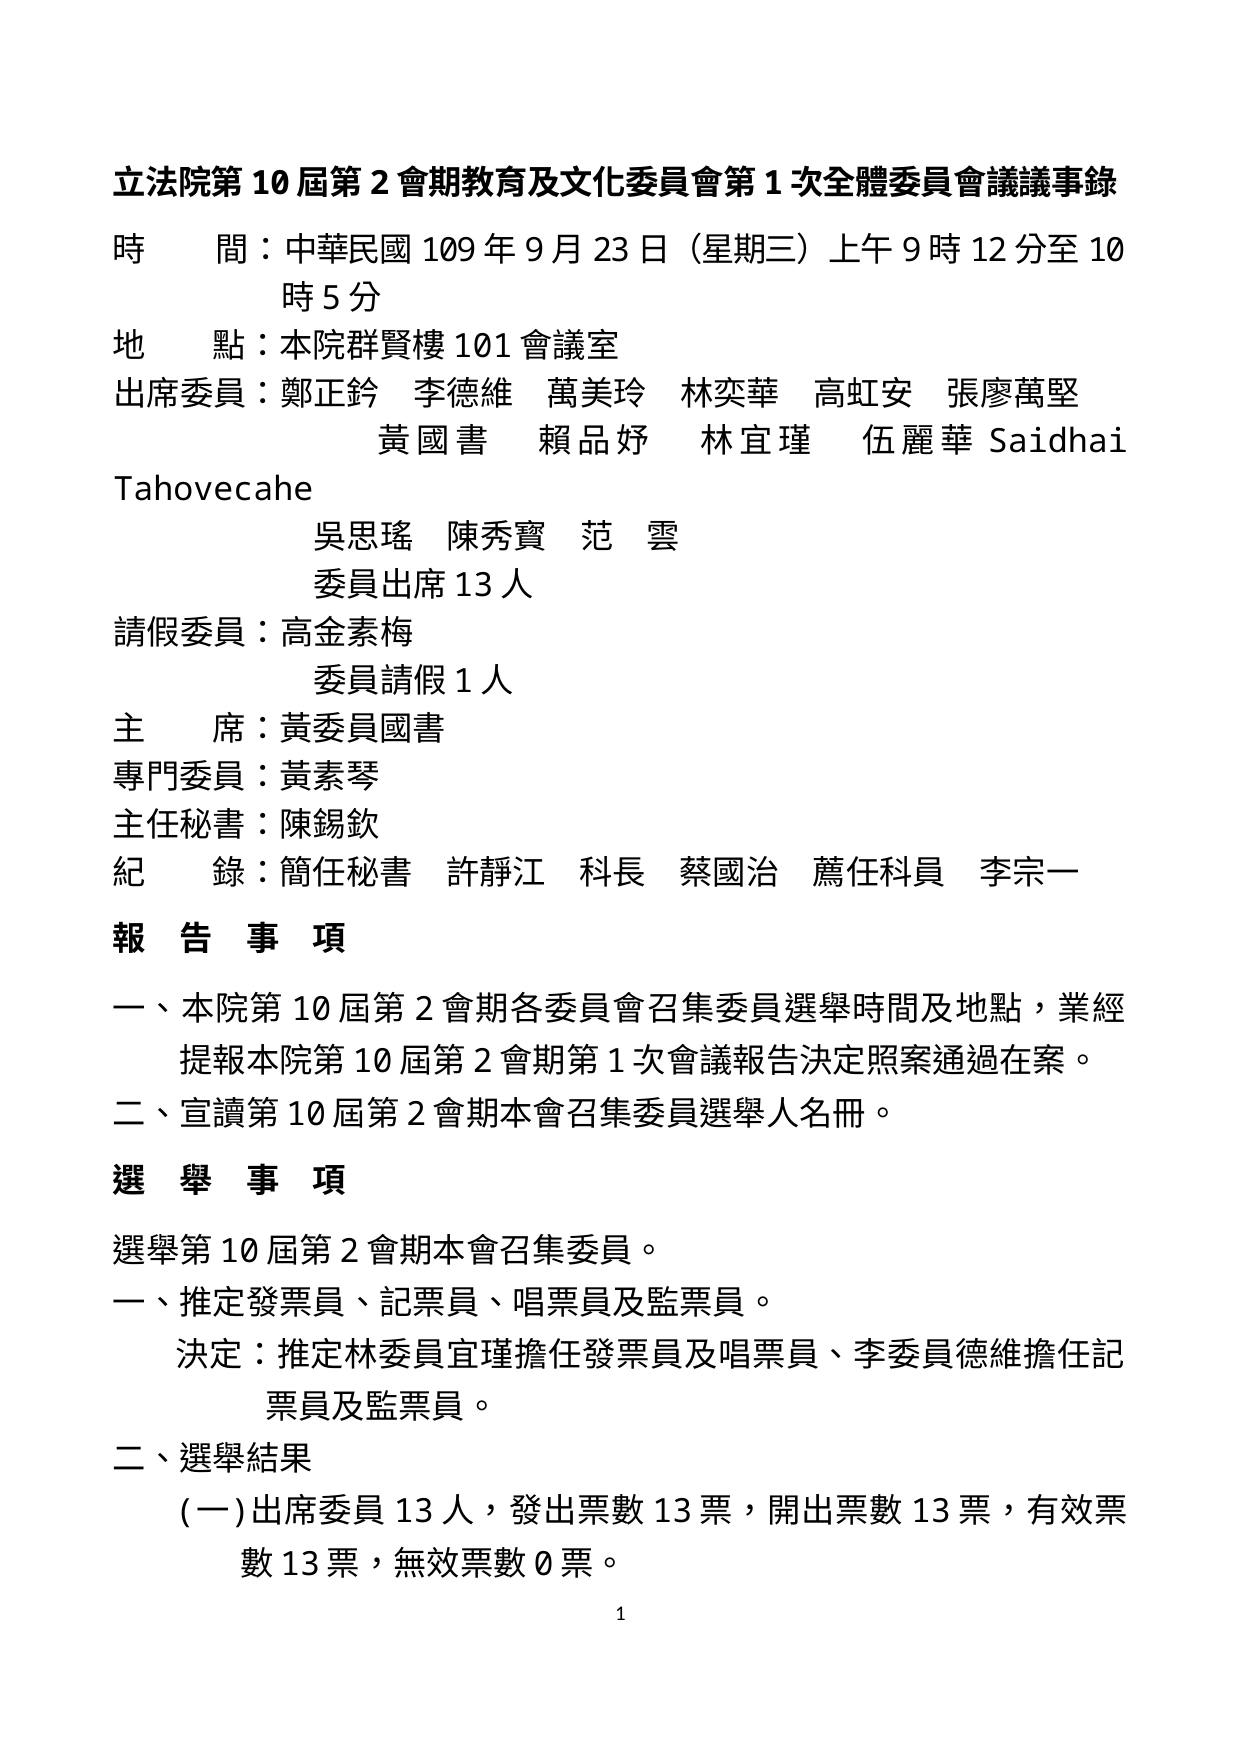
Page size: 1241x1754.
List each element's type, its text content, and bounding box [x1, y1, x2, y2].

text 出席委員：鄭正鈐 李德維 萬美玲 林奕華 高虹安 張廖萬堅 [113, 367, 1128, 414]
text 選舉第10屆第2會期本會召集委員。 [112, 1221, 1128, 1273]
text 委員請假1人 [113, 654, 1128, 702]
text 報 告 事 項 [112, 912, 1128, 960]
text 紀 錄：簡任秘書 許靜江 科長 蔡國治 薦任科員 李宗一 [112, 846, 1128, 894]
text 立法院第10屆第2會期教育及文化委員會第1次全體委員會議議事錄 [112, 156, 1128, 204]
text 時 間：中華民國109年9月23日（星期三）上午9時12分至10時5分 [112, 223, 1128, 319]
text (一)出席委員13人，發出票數13票，開出票數13票，有效票數13票，無效票數0票。 [175, 1481, 1128, 1585]
text 一、本院第10屆第2會期各委員會召集委員選舉時間及地點，業經提報本院第10屆第2會期第1次會議報告決定照案通過在案。 [112, 979, 1128, 1083]
text 二、選舉結果 [112, 1429, 1128, 1481]
text 吳思瑤 陳秀寳 范 雲 [113, 510, 1128, 558]
text 地 點：本院群賢樓101會議室 [112, 319, 1128, 367]
text 委員出席13人 [113, 558, 1128, 606]
text 二、宣讀第10屆第2會期本會召集委員選舉人名冊。 [112, 1083, 1128, 1135]
text 黃國書 賴品妤 林宜瑾 伍麗華Saidhai Tahovecahe [113, 414, 1128, 510]
text 選 舉 事 項 [112, 1154, 1128, 1202]
text 一、推定發票員、記票員、唱票員及監票員。 [112, 1273, 1128, 1325]
text 主任秘書：陳錫欽 [112, 798, 1128, 846]
text 請假委員：高金素梅 [113, 606, 1128, 654]
text 決定：推定林委員宜瑾擔任發票員及唱票員、李委員德維擔任記票員及監票員。 [175, 1325, 1128, 1429]
text 主 席：黃委員國書 [112, 702, 1128, 750]
text 專門委員：黃素琴 [112, 750, 1128, 798]
